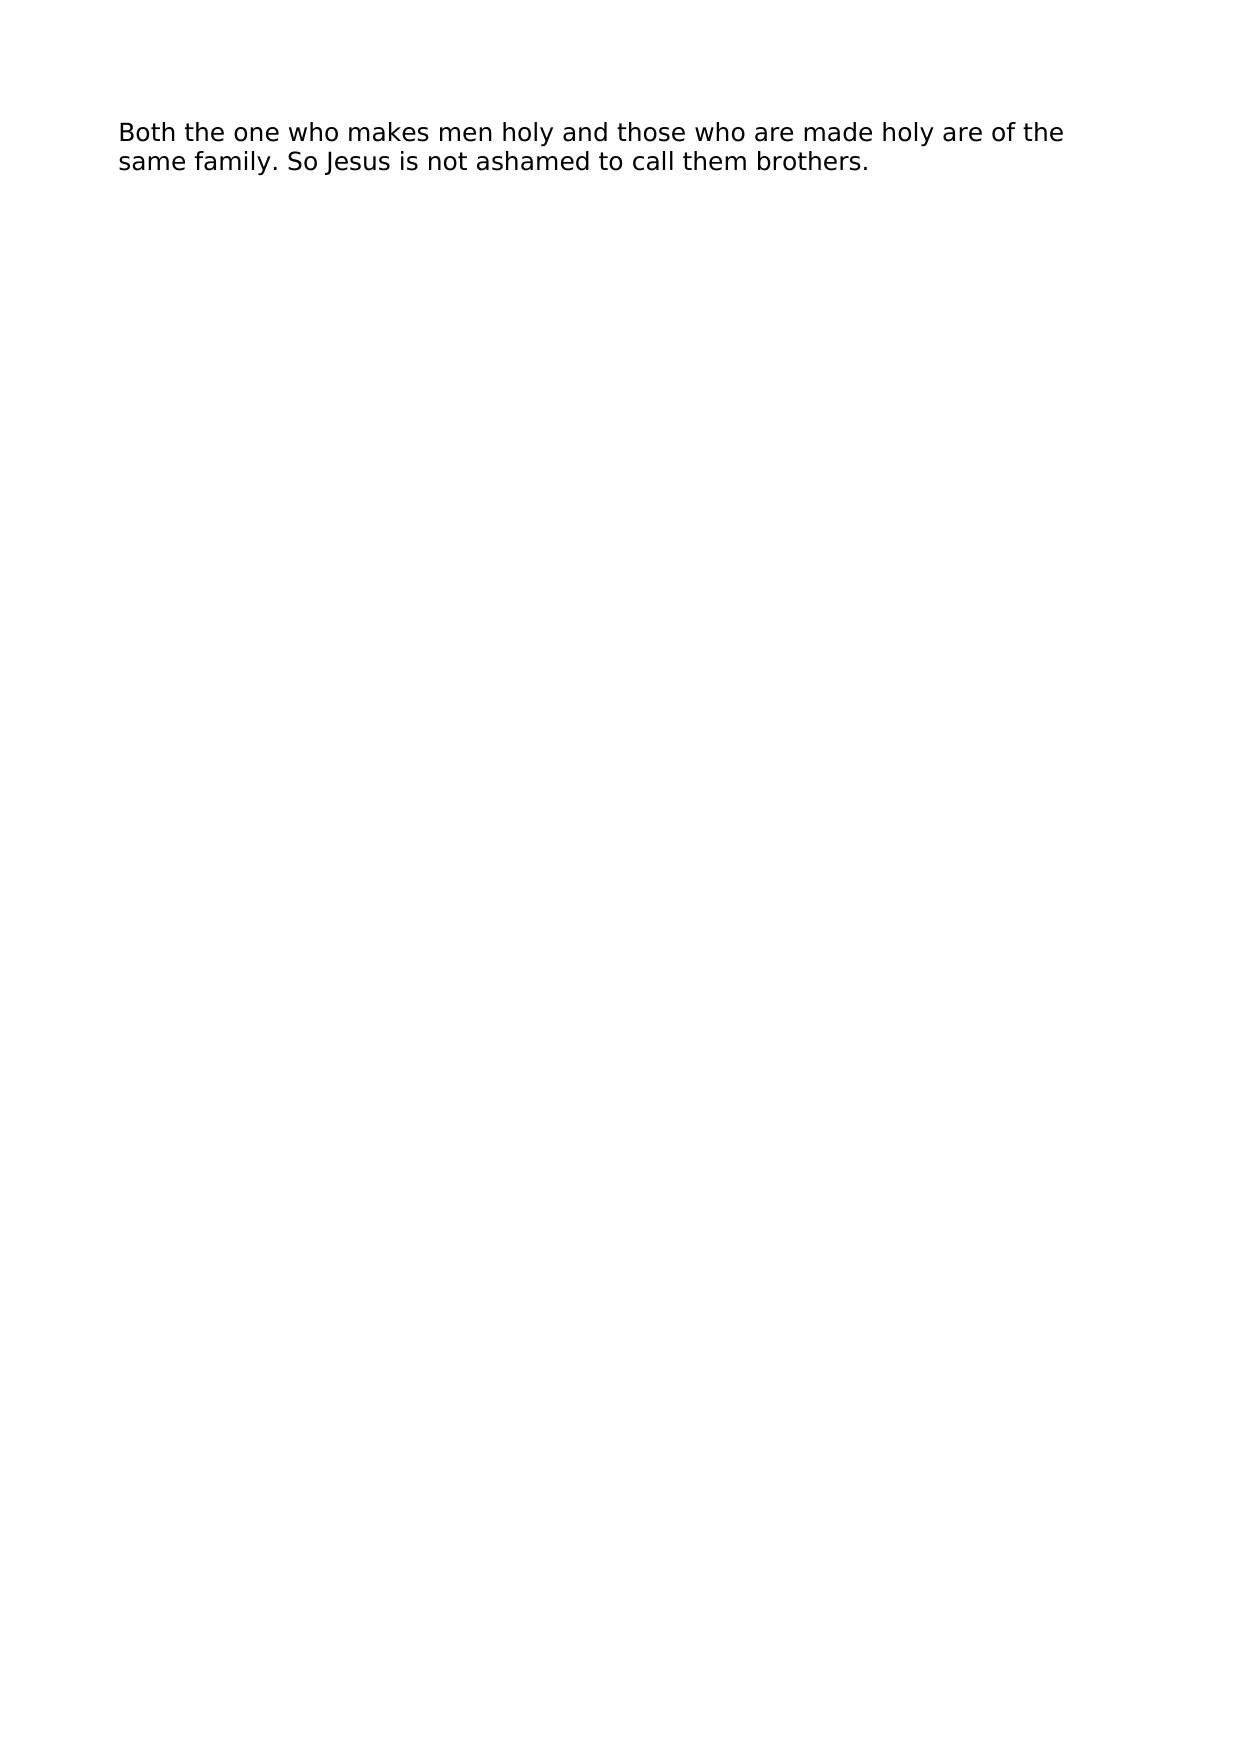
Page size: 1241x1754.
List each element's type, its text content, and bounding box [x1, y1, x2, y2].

text Both the one who makes men holy and those who are made holy are of the same family. So Jesus is not ashamed to call them brothers. [118, 118, 1122, 176]
